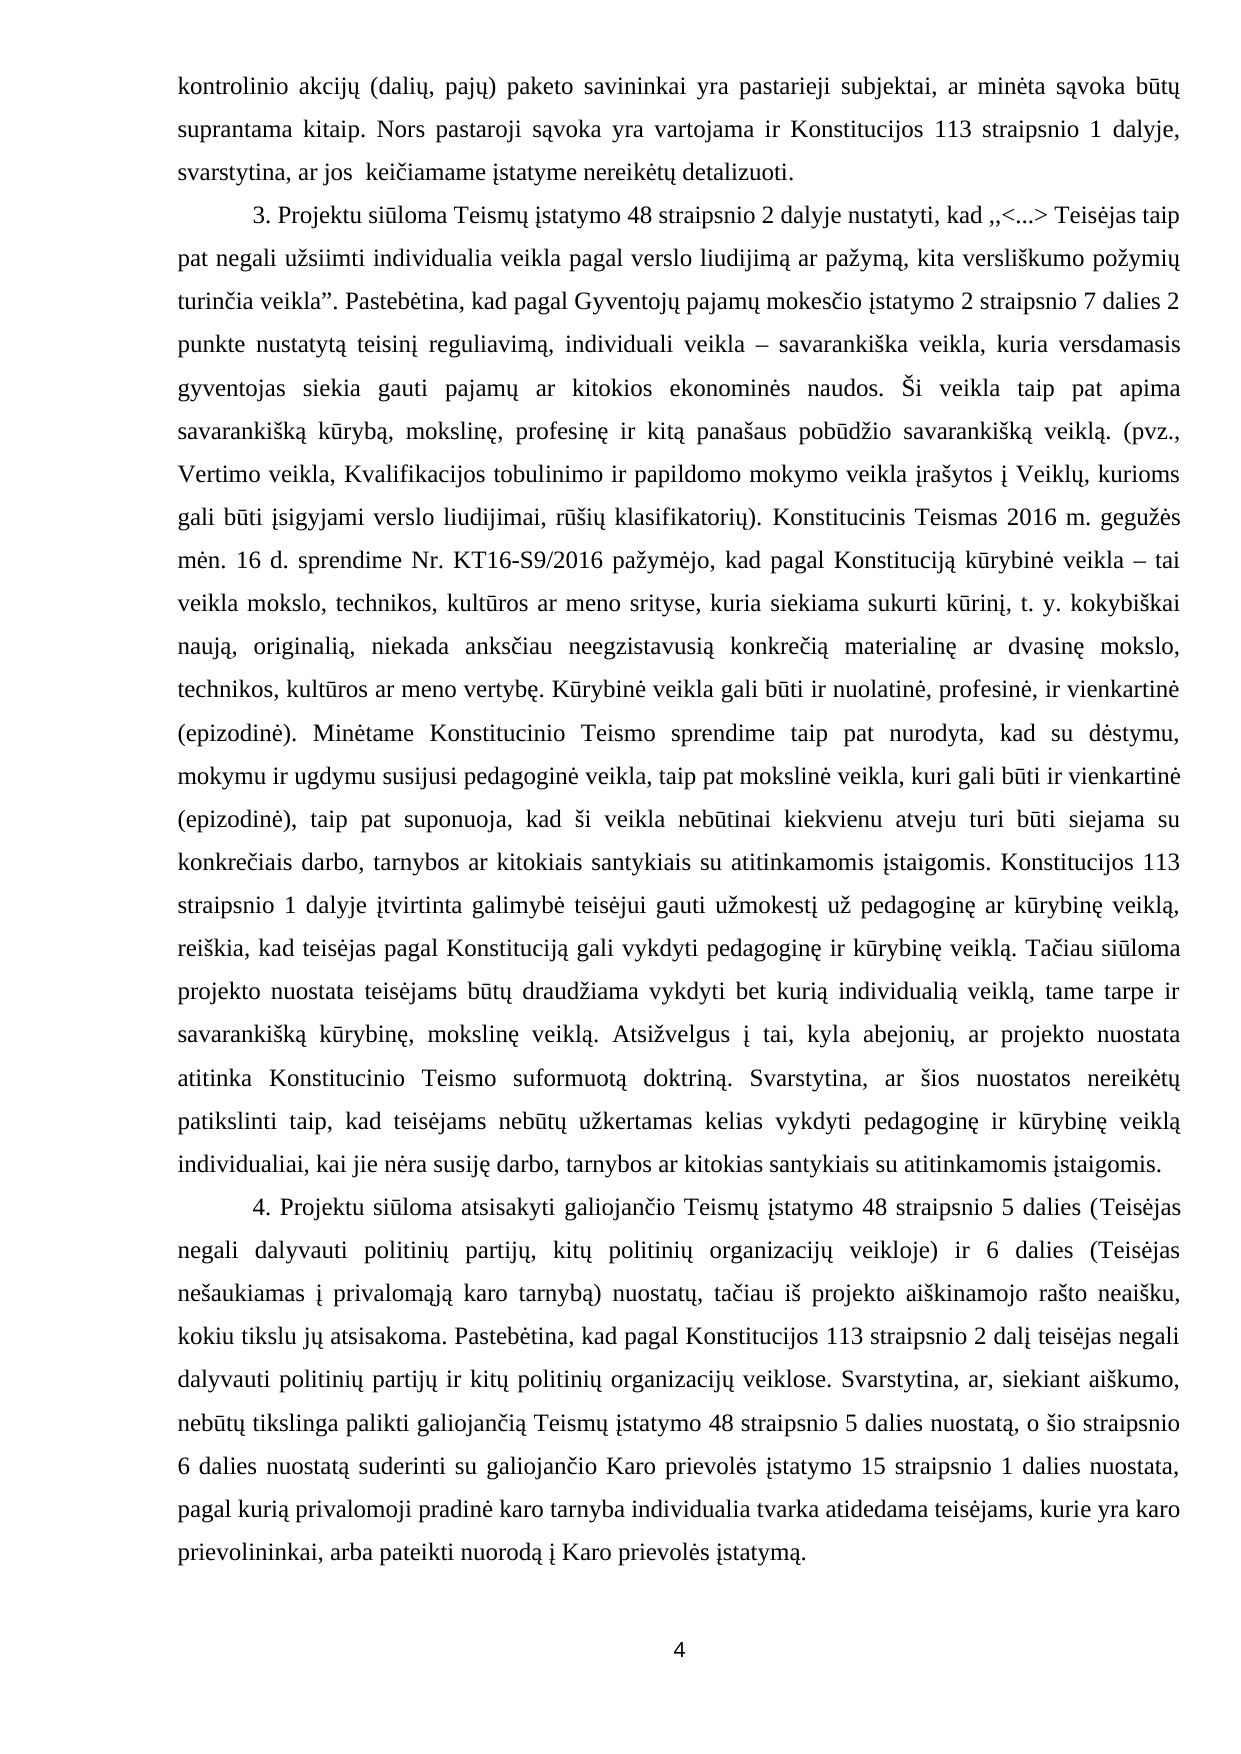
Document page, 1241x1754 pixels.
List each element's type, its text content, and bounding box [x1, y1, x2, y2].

text 4. Projektu siūloma atsisakyti galiojančio Teismų įstatymo 48 straipsnio 5 dalies (Teisėjas negali dalyvauti politinių partijų, kitų politinių organizacijų veikloje) ir 6 dalies (Teisėjas nešaukiamas į privalomąją karo tarnybą) nuostatų, tačiau iš projekto aiškinamojo rašto neaišku, kokiu tikslu jų atsisakoma. Pastebėtina, kad pagal Konstitucijos 113 straipsnio 2 dalį teisėjas negali dalyvauti politinių partijų ir kitų politinių organizacijų veiklose. Svarstytina, ar, siekiant aiškumo, nebūtų tikslinga palikti galiojančią Teismų įstatymo 48 straipsnio 5 dalies nuostatą, o šio straipsnio 6 dalies nuostatą suderinti su galiojančio Karo prievolės įstatymo 15 straipsnio 1 dalies nuostata, pagal kurią privalomoji pradinė karo tarnyba individualia tvarka atidedama teisėjams, kurie yra karo prievolininkai, arba pateikti nuorodą į Karo prievolės įstatymą. [177, 1192, 1181, 1566]
text kontrolinio akcijų (dalių, pajų) paketo savininkai yra pastarieji subjektai, ar minėta sąvoka būtų suprantama kitaip. Nors pastaroji sąvoka yra vartojama ir Konstitucijos 113 straipsnio 1 dalyje, svarstytina, ar jos keičiamame įstatyme nereikėtų detalizuoti. [177, 71, 1181, 186]
text 3. Projektu siūloma Teismų įstatymo 48 straipsnio 2 dalyje nustatyti, kad ,,<...> Teisėjas taip pat negali užsiimti individualia veikla pagal verslo liudijimą ar pažymą, kita versliškumo požymių turinčia veikla”. Pastebėtina, kad pagal Gyventojų pajamų mokesčio įstatymo 2 straipsnio 7 dalies 2 punkte nustatytą teisinį reguliavimą, individuali veikla – savarankiška veikla, kuria versdamasis gyventojas siekia gauti pajamų ar kitokios ekonominės naudos. Ši veikla taip pat apima savarankišką kūrybą, mokslinę, profesinę ir kitą panašaus pobūdžio savarankišką veiklą. (pvz., Vertimo veikla, Kvalifikacijos tobulinimo ir papildomo mokymo veikla įrašytos į Veiklų, kurioms gali būti įsigyjami verslo liudijimai, rūšių klasifikatorių). Konstitucinis Teismas 2016 m. gegužės mėn. 16 d. sprendime Nr. KT16-S9/2016 pažymėjo, kad pagal Konstituciją kūrybinė veikla – tai veikla mokslo, technikos, kultūros ar meno srityse, kuria siekiama sukurti kūrinį, t. y. kokybiškai naują, originalią, niekada anksčiau neegzistavusią konkrečią materialinę ar dvasinę mokslo, technikos, kultūros ar meno vertybę. Kūrybinė veikla gali būti ir nuolatinė, profesinė, ir vienkartinė (epizodinė). Minėtame Konstitucinio Teismo sprendime taip pat nurodyta, kad su dėstymu, mokymu ir ugdymu susijusi pedagoginė veikla, taip pat mokslinė veikla, kuri gali būti ir vienkartinė (epizodinė), taip pat suponuoja, kad ši veikla nebūtinai kiekvienu atveju turi būti siejama su konkrečiais darbo, tarnybos ar kitokiais santykiais su atitinkamomis įstaigomis. Konstitucijos 113 straipsnio 1 dalyje įtvirtinta galimybė teisėjui gauti užmokestį už pedagoginę ar kūrybinę veiklą, reiškia, kad teisėjas pagal Konstituciją gali vykdyti pedagoginę ir kūrybinę veiklą. Tačiau siūloma projekto nuostata teisėjams būtų draudžiama vykdyti bet kurią individualią veiklą, tame tarpe ir savarankišką kūrybinę, mokslinę veiklą. Atsižvelgus į tai, kyla abejonių, ar projekto nuostata atitinka Konstitucinio Teismo suformuotą doktriną. Svarstytina, ar šios nuostatos nereikėtų patikslinti taip, kad teisėjams nebūtų užkertamas kelias vykdyti pedagoginę ir kūrybinę veiklą individualiai, kai jie nėra susiję darbo, tarnybos ar kitokias santykiais su atitinkamomis įstaigomis. [177, 200, 1181, 1178]
